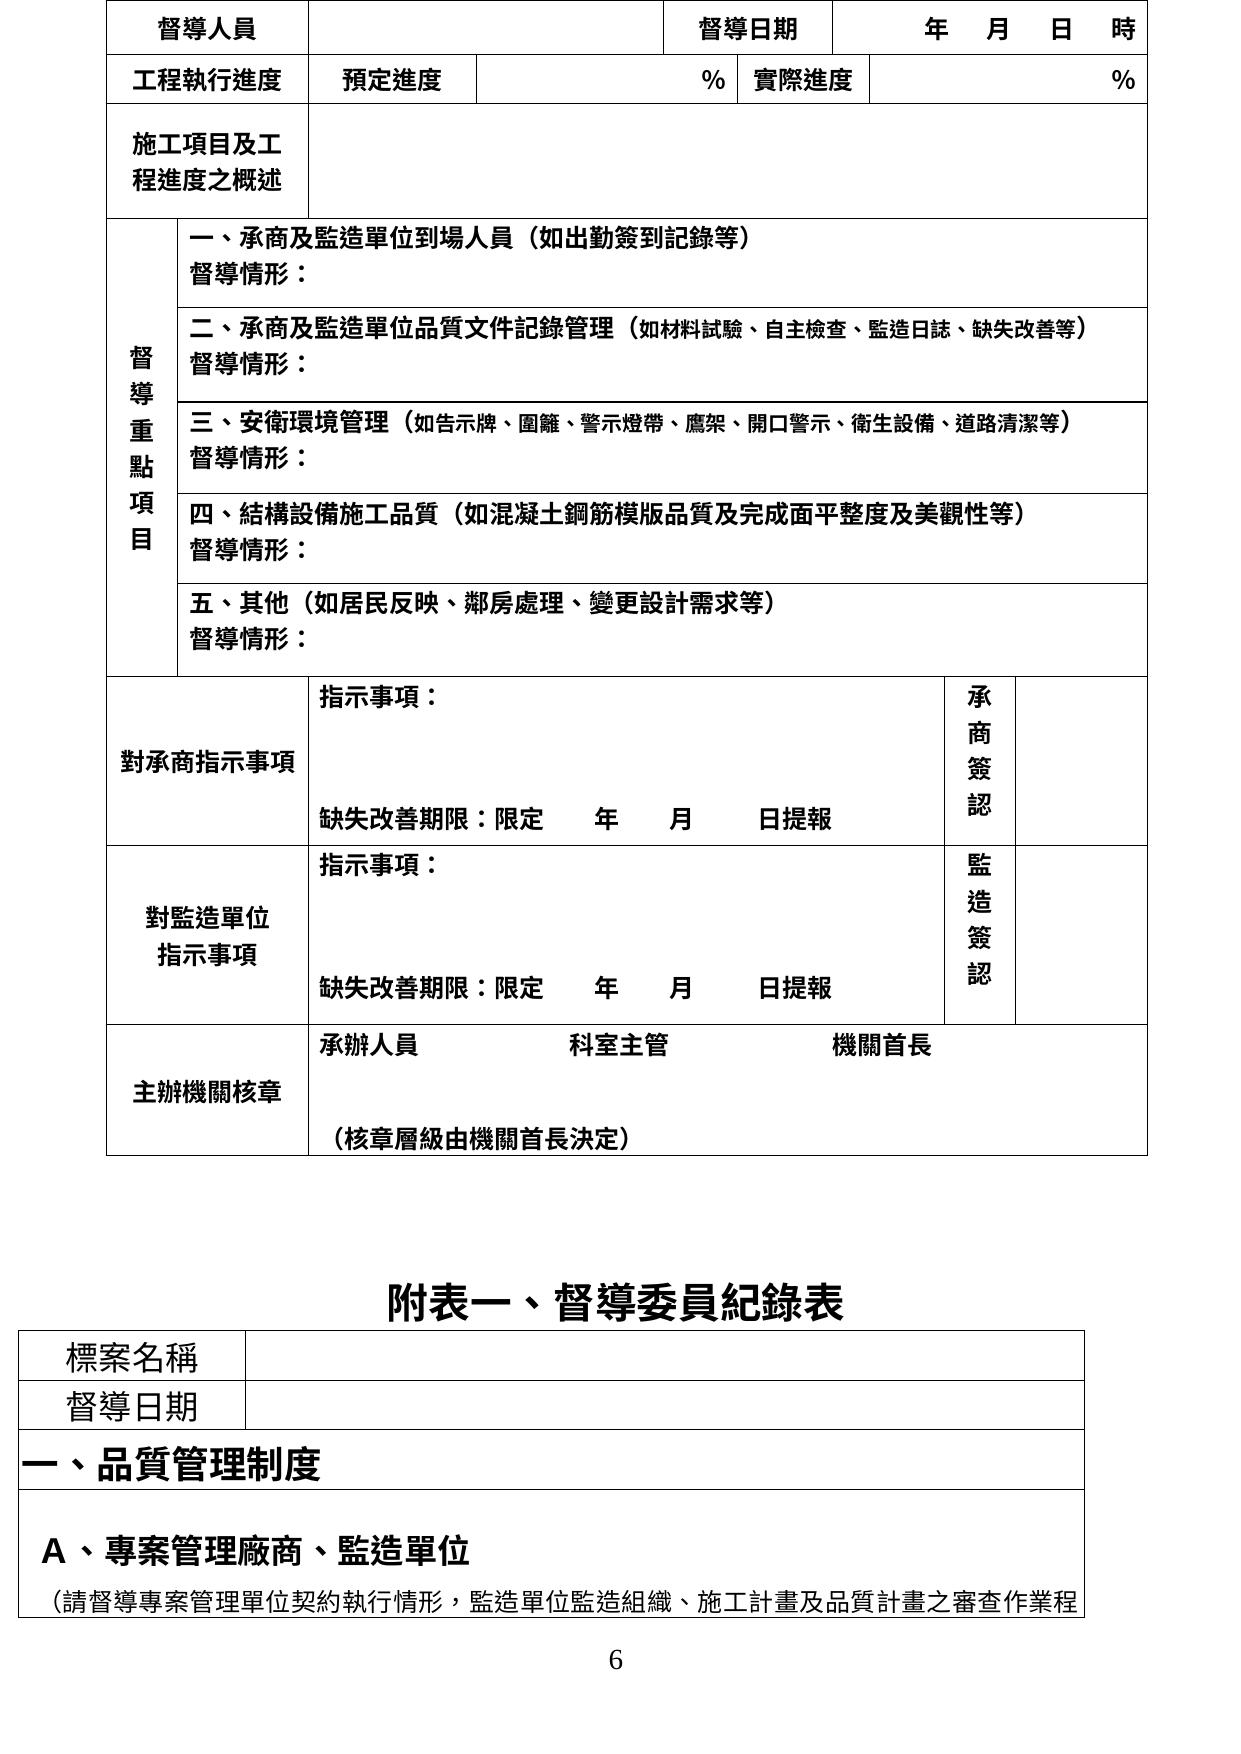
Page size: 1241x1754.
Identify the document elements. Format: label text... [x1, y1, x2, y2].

table_cell 督導人員 [107, 1, 308, 54]
table_cell 一、品質管理制度 [19, 1430, 1084, 1489]
table_cell ％ [477, 55, 737, 103]
table_cell 督導日期 [664, 1, 832, 54]
table_cell 年 月 日 時 [833, 1, 1147, 54]
table_cell 施工項目及工 程進度之概述 [107, 104, 308, 217]
table_header 標案名稱 [19, 1331, 245, 1379]
table_cell 三、安衛環境管理（如告示牌、圍籬、警示燈帶、鷹架、開口警示、衛生設備、道路清潔等） 督導情形： [178, 403, 1147, 493]
table_cell 預定進度 [309, 55, 476, 103]
table_cell 監造簽認 [945, 846, 1015, 1024]
table_cell [1016, 846, 1147, 1024]
table_cell 對監造單位 指示事項 [107, 846, 308, 1024]
table_cell 督導重點項目 [107, 219, 177, 676]
table_cell 五、其他（如居民反映、鄰房處理、變更設計需求等） 督導情形： [178, 584, 1147, 676]
table_cell 對承商指示事項 [107, 677, 308, 845]
table_header [246, 1331, 1084, 1379]
table_cell ％ [870, 55, 1147, 103]
table_cell 主辦機關核章 [107, 1025, 308, 1155]
table_cell 督導日期 [19, 1381, 245, 1429]
table_cell 實際進度 [738, 55, 869, 103]
table_cell [246, 1381, 1084, 1429]
table_cell 工程執行進度 [107, 55, 308, 103]
table_cell 指示事項： 缺失改善期限：限定 年 月 日提報 [309, 846, 944, 1024]
table_cell 二、承商及監造單位品質文件記錄管理（如材料試驗、自主檢查、監造日誌、缺失改善等） 督導情形： [178, 308, 1147, 401]
table_cell Ａ、專案管理廠商、監造單位 （請督導專案管理單位契約執行情形，監造單位監造組織、施工計畫及品質計畫之審查作業程 [19, 1490, 1084, 1617]
text 附表一、督導委員紀錄表 [106, 1270, 1125, 1330]
table_cell [309, 1, 663, 54]
table_cell [1016, 677, 1147, 845]
table_cell 四、結構設備施工品質（如混凝土鋼筋模版品質及完成面平整度及美觀性等） 督導情形： [178, 494, 1147, 583]
table_header [14, 1330, 18, 1379]
table_cell 一、承商及監造單位到場人員（如出勤簽到記錄等） 督導情形： [178, 219, 1147, 307]
table_cell [14, 1380, 18, 1429]
table_cell [14, 1429, 18, 1489]
table_cell [309, 104, 1147, 217]
table_cell 指示事項： 缺失改善期限：限定 年 月 日提報 [309, 677, 944, 845]
table_cell 承辦人員 科室主管 機關首長 （核章層級由機關首長決定） [309, 1025, 1147, 1155]
table_cell [14, 1489, 18, 1617]
table_cell 承商簽認 [945, 677, 1015, 845]
